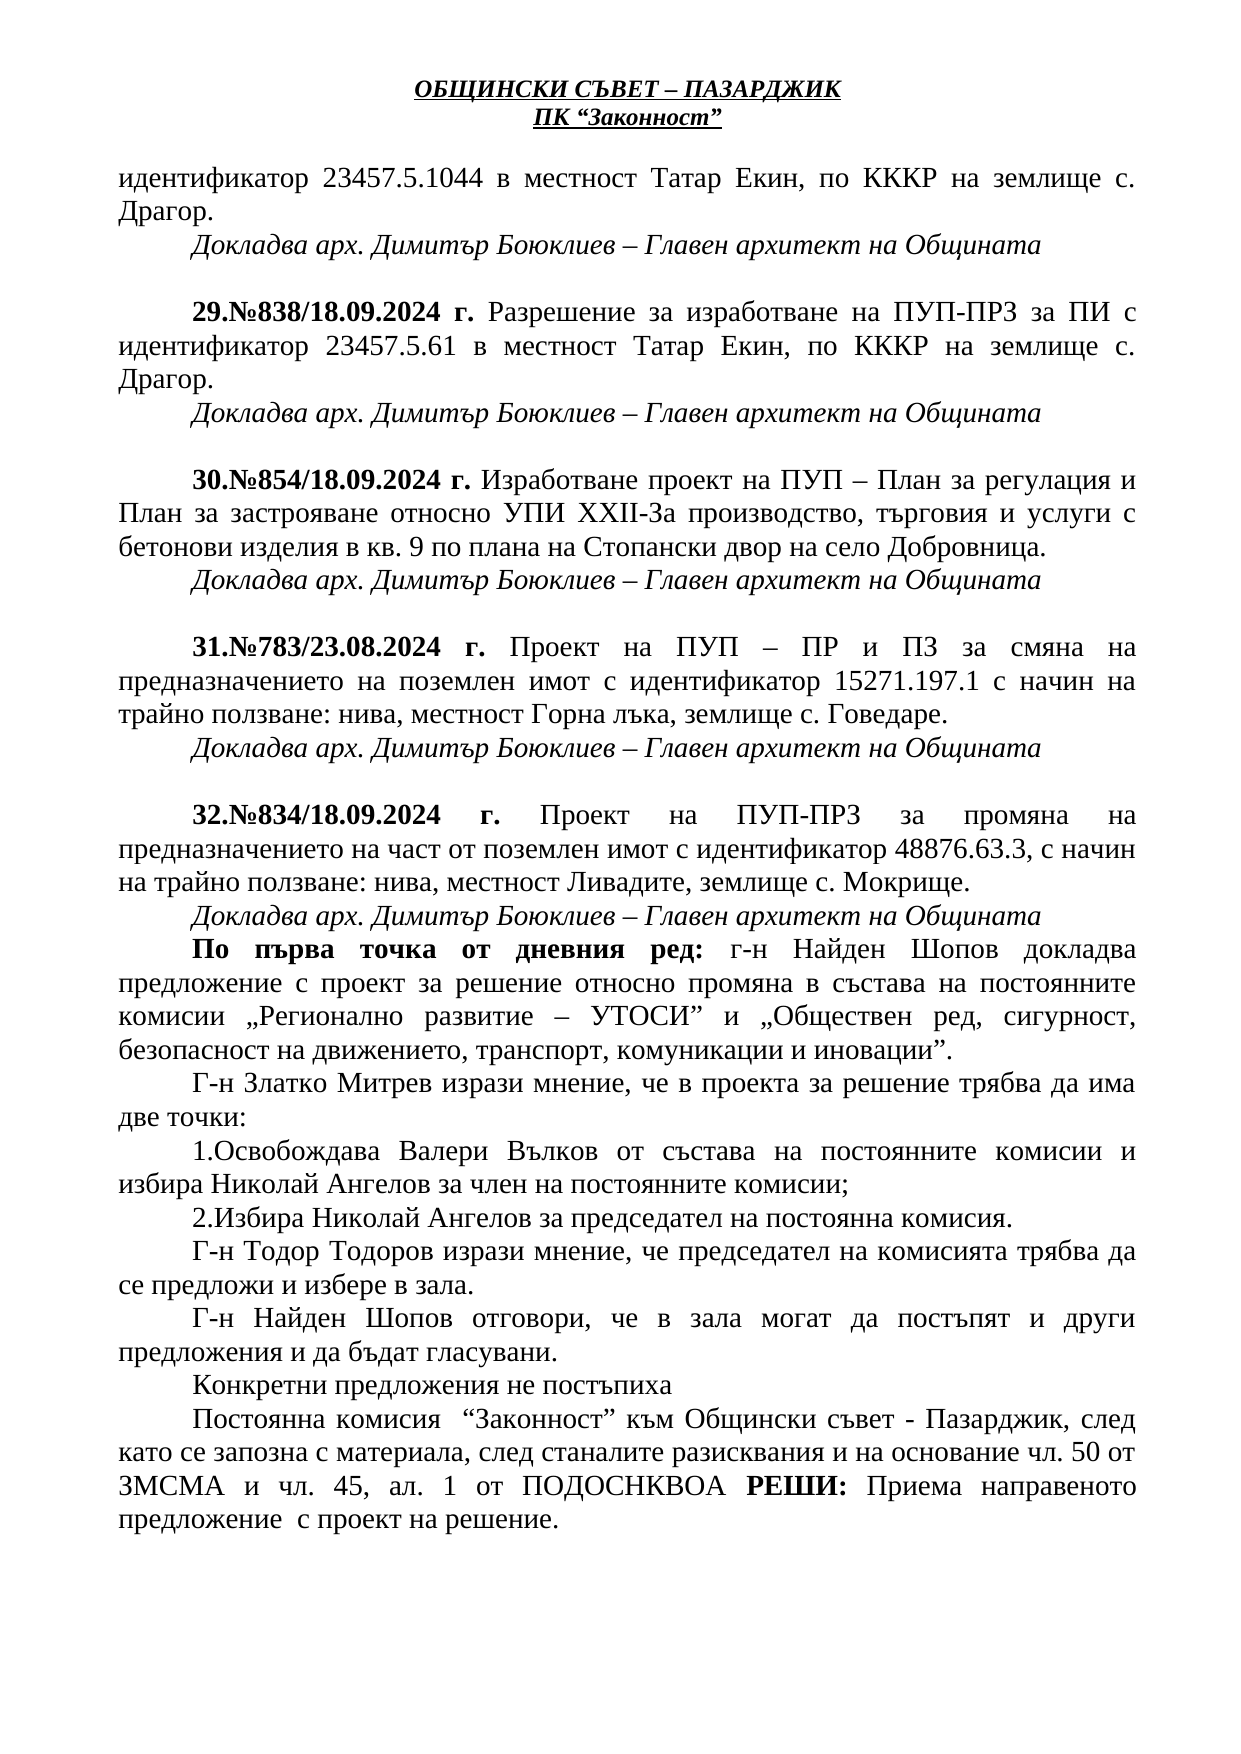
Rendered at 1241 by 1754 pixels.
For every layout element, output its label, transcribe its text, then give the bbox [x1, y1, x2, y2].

text Конкретни предложения не постъпиха [118, 1367, 1137, 1401]
text Докладва арх. Димитър Боюклиев – Главен архитект на Общината [118, 395, 1137, 428]
text Докладва арх. Димитър Боюклиев – Главен архитект на Общината [118, 730, 1137, 764]
text По първа точка от дневния ред: г-н Найден Шопов докладва предложение с проект за решение относно промяна в състава на постоянните комисии „Регионално развитие – УТОСИ” и „Обществен ред, сигурност, безопасност на движението, транспорт, комуникации и иновации”. [118, 931, 1137, 1066]
text 29.№838/18.09.2024 г. Разрешение за изработване на ПУП-ПРЗ за ПИ с идентификатор 23457.5.61 в местност Татар Екин, по КККР на землище с. Драгор. [118, 294, 1137, 395]
text Г-н Златко Митрев изрази мнение, че в проекта за решение трябва да има две точки: [118, 1066, 1137, 1133]
text Постоянна комисия “Законност” към Общински съвет - Пазарджик, след като се запозна с материала, след станалите разисквания и на основание чл. 50 от ЗМСМА и чл. 45, ал. 1 от ПОДОСНКВОА РЕШИ: Приема направеното предложение с проект на решение. [118, 1401, 1137, 1535]
text идентификатор 23457.5.1044 в местност Татар Екин, по КККР на землище с. Драгор. [118, 160, 1137, 227]
text 31.№783/23.08.2024 г. Проект на ПУП – ПР и ПЗ за смяна на предназначението на поземлен имот с идентификатор 15271.197.1 с начин на трайно ползване: нива, местност Горна лъка, землище с. Говедаре. [118, 629, 1137, 663]
text Докладва арх. Димитър Боюклиев – Главен архитект на Общината [118, 227, 1137, 261]
text Докладва арх. Димитър Боюклиев – Главен архитект на Общината [118, 562, 1137, 596]
text 32.№834/18.09.2024 г. Проект на ПУП-ПРЗ за промяна на предназначението на част от поземлен имот с идентификатор 48876.63.3, с начин на трайно ползване: нива, местност Ливадите, землище с. Мокрище. [971, 864, 1137, 898]
text Г-н Найден Шопов отговори, че в зала могат да постъпят и други предложения и да бъдат гласувани. [118, 1300, 1137, 1367]
text Докладва арх. Димитър Боюклиев – Главен архитект на Общината [118, 898, 1137, 931]
text 31.№783/23.08.2024 г. Проект на ПУП – ПР и ПЗ за смяна на предназначението на поземлен имот с идентификатор 15271.197.1 с начин на трайно ползване: нива, местност Горна лъка, землище с. Говедаре. [948, 697, 1137, 730]
text Г-н Тодор Тодоров изрази мнение, че председател на комисията трябва да се предложи и избере в зала. [118, 1233, 1137, 1300]
text 30.№854/18.09.2024 г. Изработване проект на ПУП – План за регулация и План за застрояване относно УПИ XXII-За производство, търговия и услуги с бетонови изделия в кв. 9 по плана на Стопански двор на село Добровница. [118, 462, 1137, 562]
text 2.Избира Николай Ангелов за председател на постоянна комисия. [118, 1200, 1137, 1233]
text 1.Освобождава Валери Вълков от състава на постоянните комисии и избира Николай Ангелов за член на постоянните комисии; [118, 1133, 1137, 1200]
